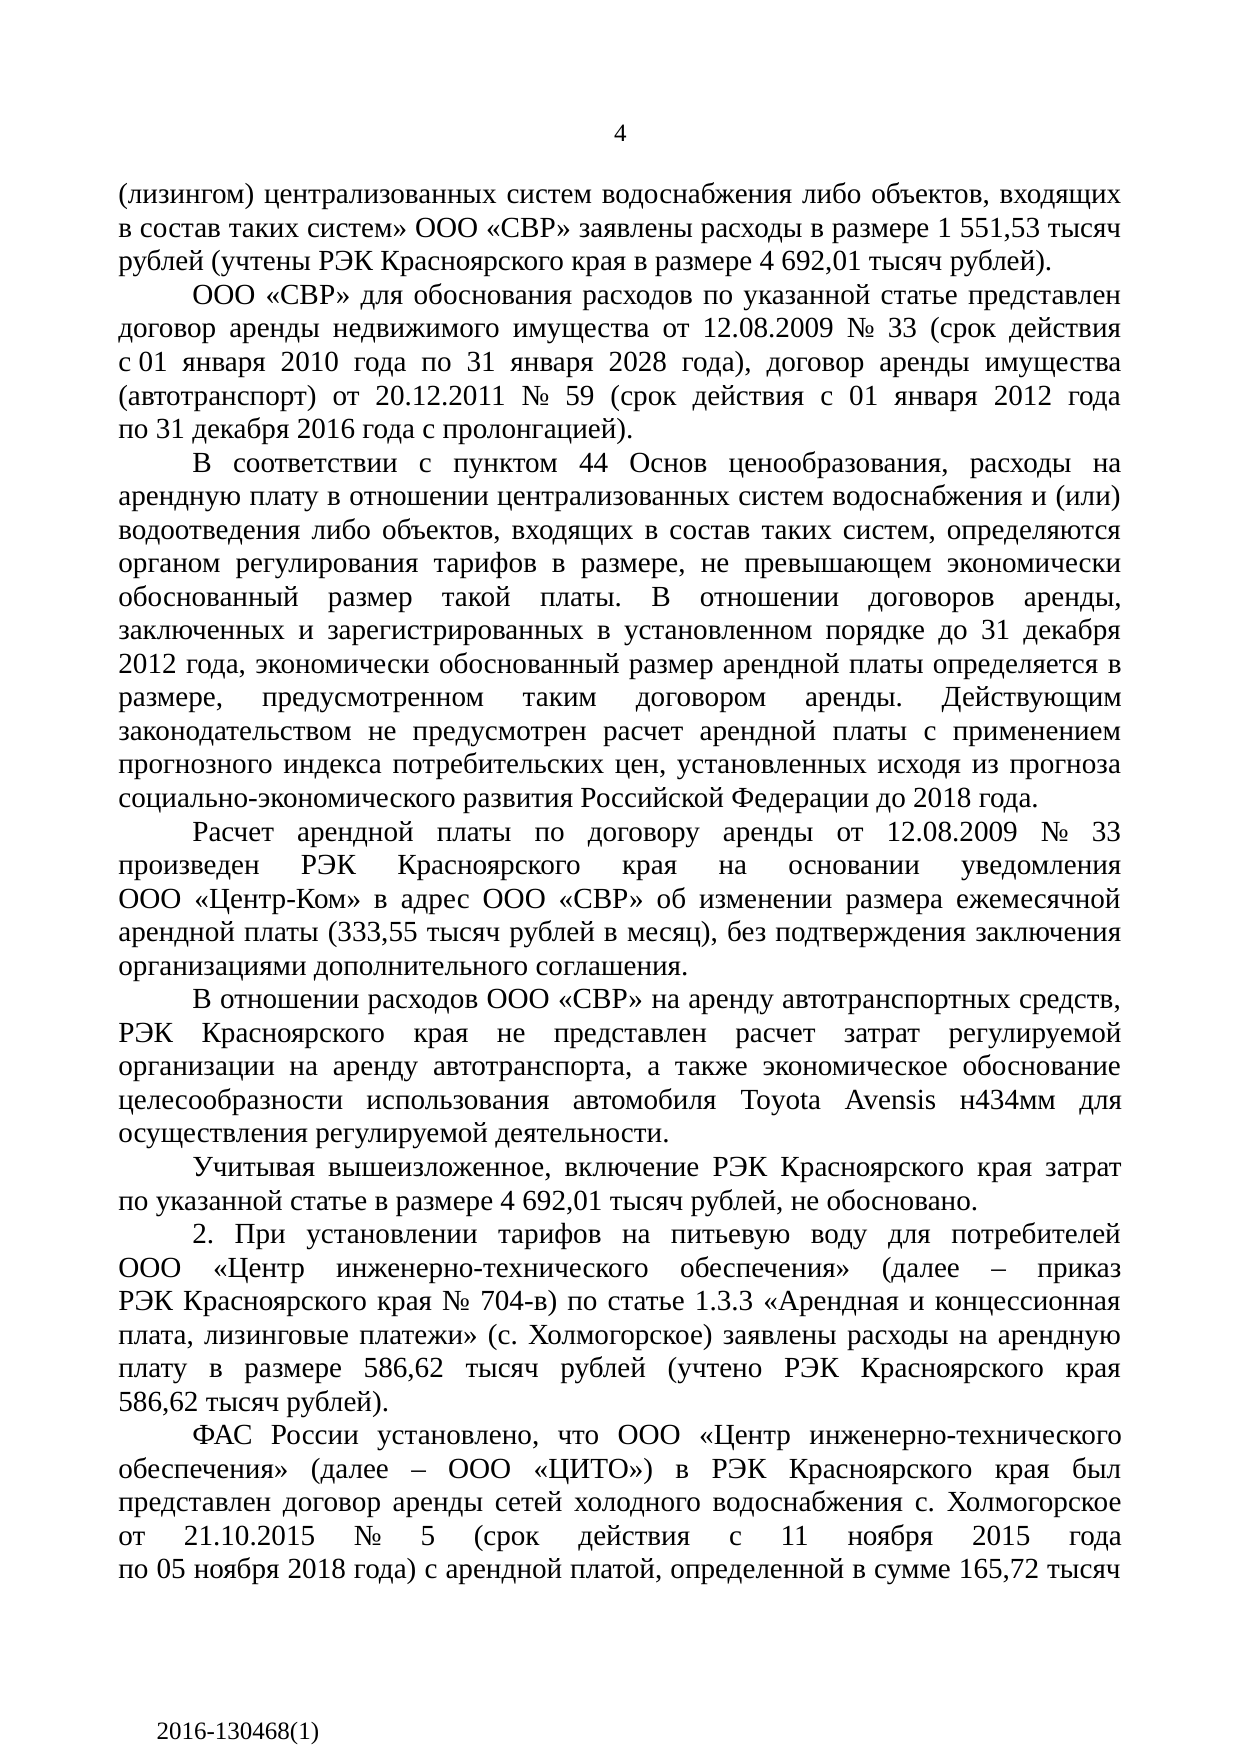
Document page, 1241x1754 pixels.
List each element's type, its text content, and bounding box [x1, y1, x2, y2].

text В соответствии с пунктом 44 Основ ценообразования, расходы на арендную плату в отношении централизованных систем водоснабжения и (или) водоотведения либо объектов, входящих в состав таких систем, определяются органом регулирования тарифов в размере, не превышающем экономически обоснованный размер такой платы. В отношении договоров аренды, заключенных и зарегистрированных в установленном порядке до 31 декабря 2012 года, экономически обоснованный размер арендной платы определяется в размере, предусмотренном таким договором аренды. Действующим законодательством не предусмотрен расчет арендной платы с применением прогнозного индекса потребительских цен, установленных исходя из прогноза социально-экономического развития Российской Федерации до 2018 года. [118, 445, 1122, 814]
text ООО «СВР» для обоснования расходов по указанной статье представлен договор аренды недвижимого имущества от 12.08.2009 № 33 (срок действия с 01 января 2010 года по 31 января 2028 года), договор аренды имущества (автотранспорт) от 20.12.2011 № 59 (срок действия с 01 января 2012 года по 31 декабря 2016 года с пролонгацией). [118, 277, 1122, 445]
text Расчет арендной платы по договору аренды от 12.08.2009 № 33 произведен РЭК Красноярского края на основании уведомления ООО «Центр-Ком» в адрес ООО «СВР» об изменении размера ежемесячной арендной платы (333,55 тысяч рублей в месяц), без подтверждения заключения организациями дополнительного соглашения. [118, 814, 1122, 981]
text (лизингом) централизованных систем водоснабжения либо объектов, входящих в состав таких систем» ООО «СВР» заявлены расходы в размере 1 551,53 тысяч рублей (учтены РЭК Красноярского края в размере 4 692,01 тысяч рублей). [118, 176, 1122, 277]
text Учитывая вышеизложенное, включение РЭК Красноярского края затрат по указанной статье в размере 4 692,01 тысяч рублей, не обосновано. [118, 1149, 1122, 1216]
text 2. При установлении тарифов на питьевую воду для потребителей ООО «Центр инженерно-технического обеспечения» (далее – приказ РЭК Красноярского края № 704-в) по статье 1.3.3 «Арендная и концессионная плата, лизинговые платежи» (с. Холмогорское) заявлены расходы на арендную плату в размере 586,62 тысяч рублей (учтено РЭК Красноярского края 586,62 тысяч рублей). [118, 1216, 1122, 1417]
text ФАС России установлено, что ООО «Центр инженерно-технического обеспечения» (далее – ООО «ЦИТО») в РЭК Красноярского края был представлен договор аренды сетей холодного водоснабжения с. Холмогорское от 21.10.2015 № 5 (срок действия с 11 ноября 2015 года по 05 ноября 2018 года) с арендной платой, определенной в сумме 165,72 тысяч [118, 1417, 1122, 1585]
text В отношении расходов ООО «СВР» на аренду автотранспортных средств, РЭК Красноярского края не представлен расчет затрат регулируемой организации на аренду автотранспорта, а также экономическое обоснование целесообразности использования автомобиля Toyota Avensis н434мм для осуществления регулируемой деятельности. [118, 981, 1122, 1149]
